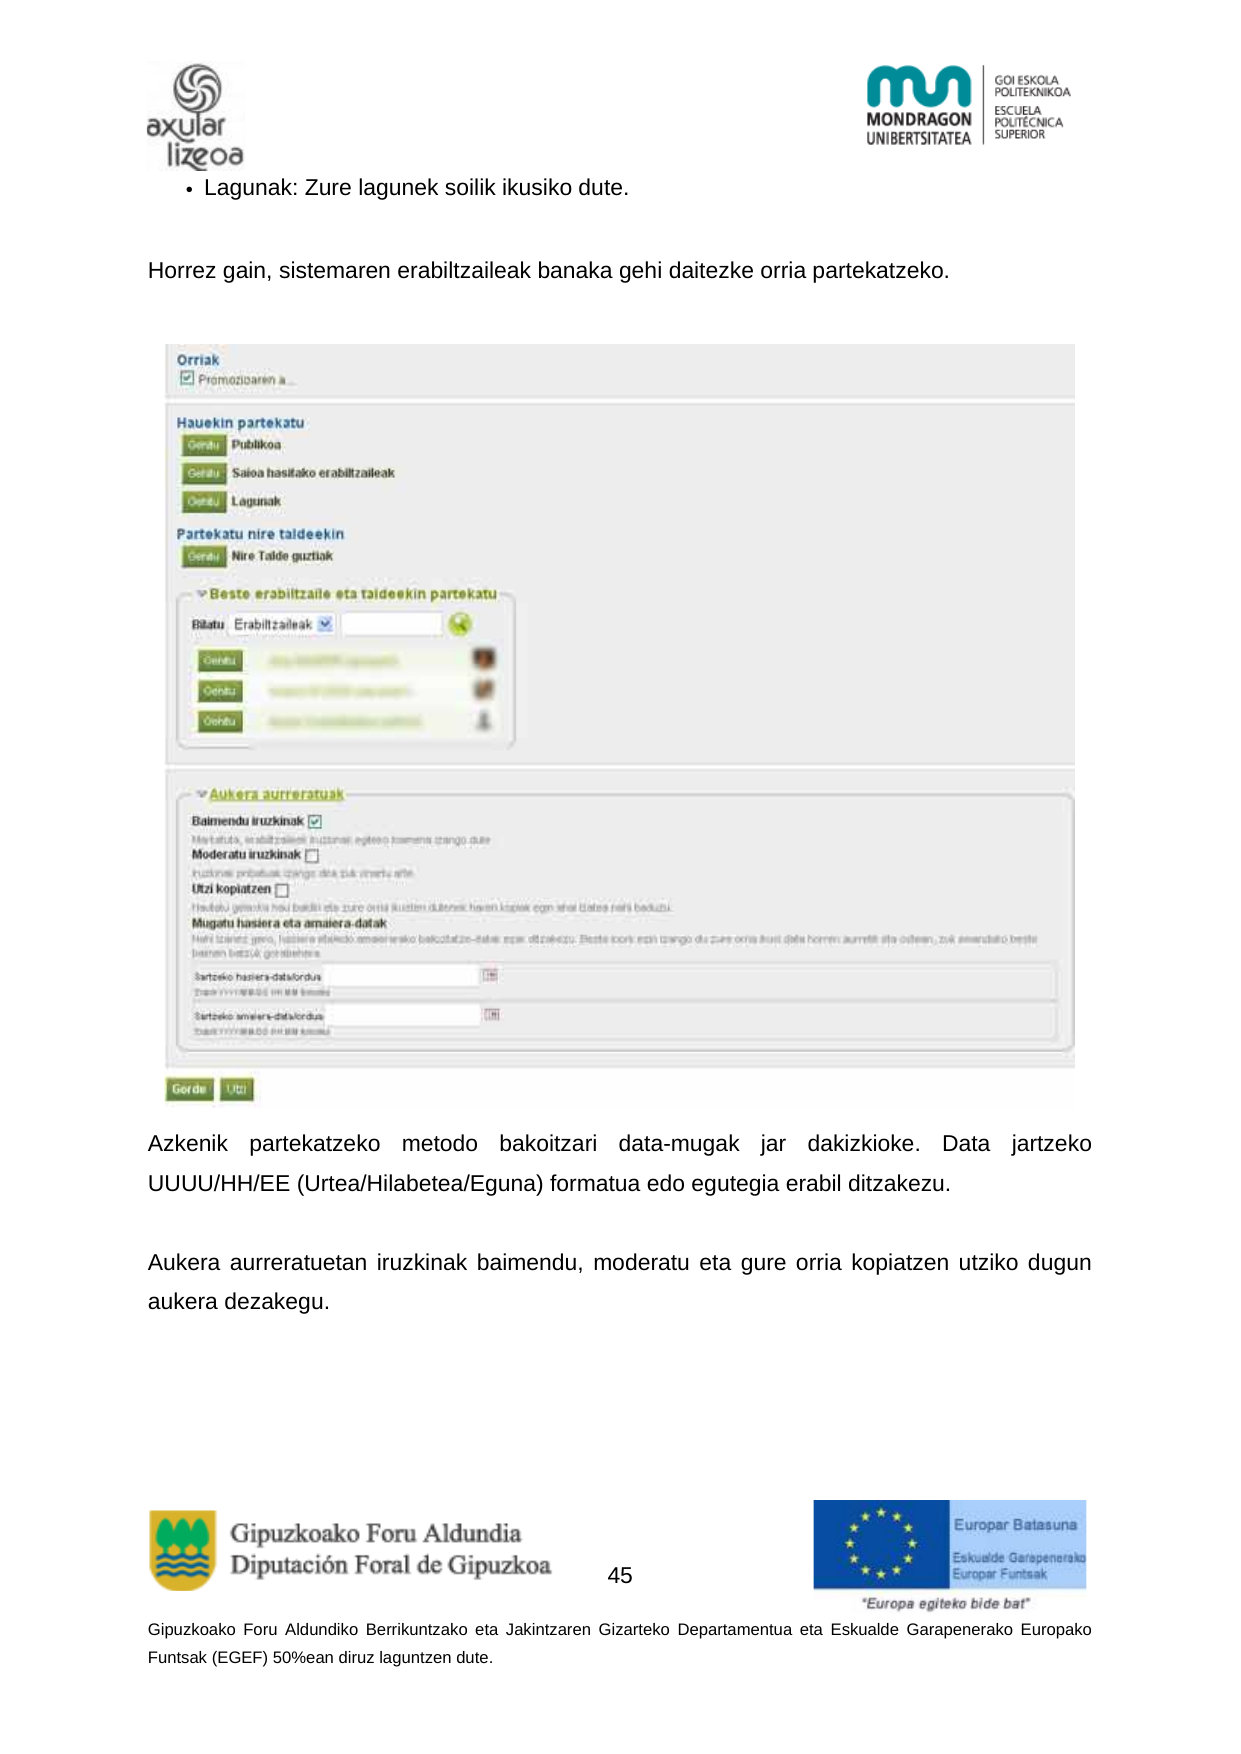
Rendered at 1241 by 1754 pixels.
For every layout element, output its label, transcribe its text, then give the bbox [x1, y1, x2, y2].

text Horrez gain, sistemaren erabiltzaileak banaka gehi daitezke orria partekatzeko. [148, 257, 1092, 283]
list Lagunak: Zure lagunek soilik ikusiko dute. [185, 174, 1092, 203]
picture [164, 344, 1075, 1109]
text Azkenik partekatzeko metodo bakoitzari data-mugak jar dakizkioke. Data jartzeko UUUU/HH/EE (Urtea/Hilabetea/Eguna) formatua edo egutegia erabil ditzakezu. [148, 1130, 1092, 1196]
picture [146, 61, 246, 171]
picture [813, 1500, 1087, 1615]
picture [148, 1509, 556, 1591]
text Aukera aurreratuetan iruzkinak baimendu, moderatu eta gure orria kopiatzen utziko dugun aukera dezakegu. [148, 1249, 1092, 1314]
picture [855, 65, 1087, 147]
